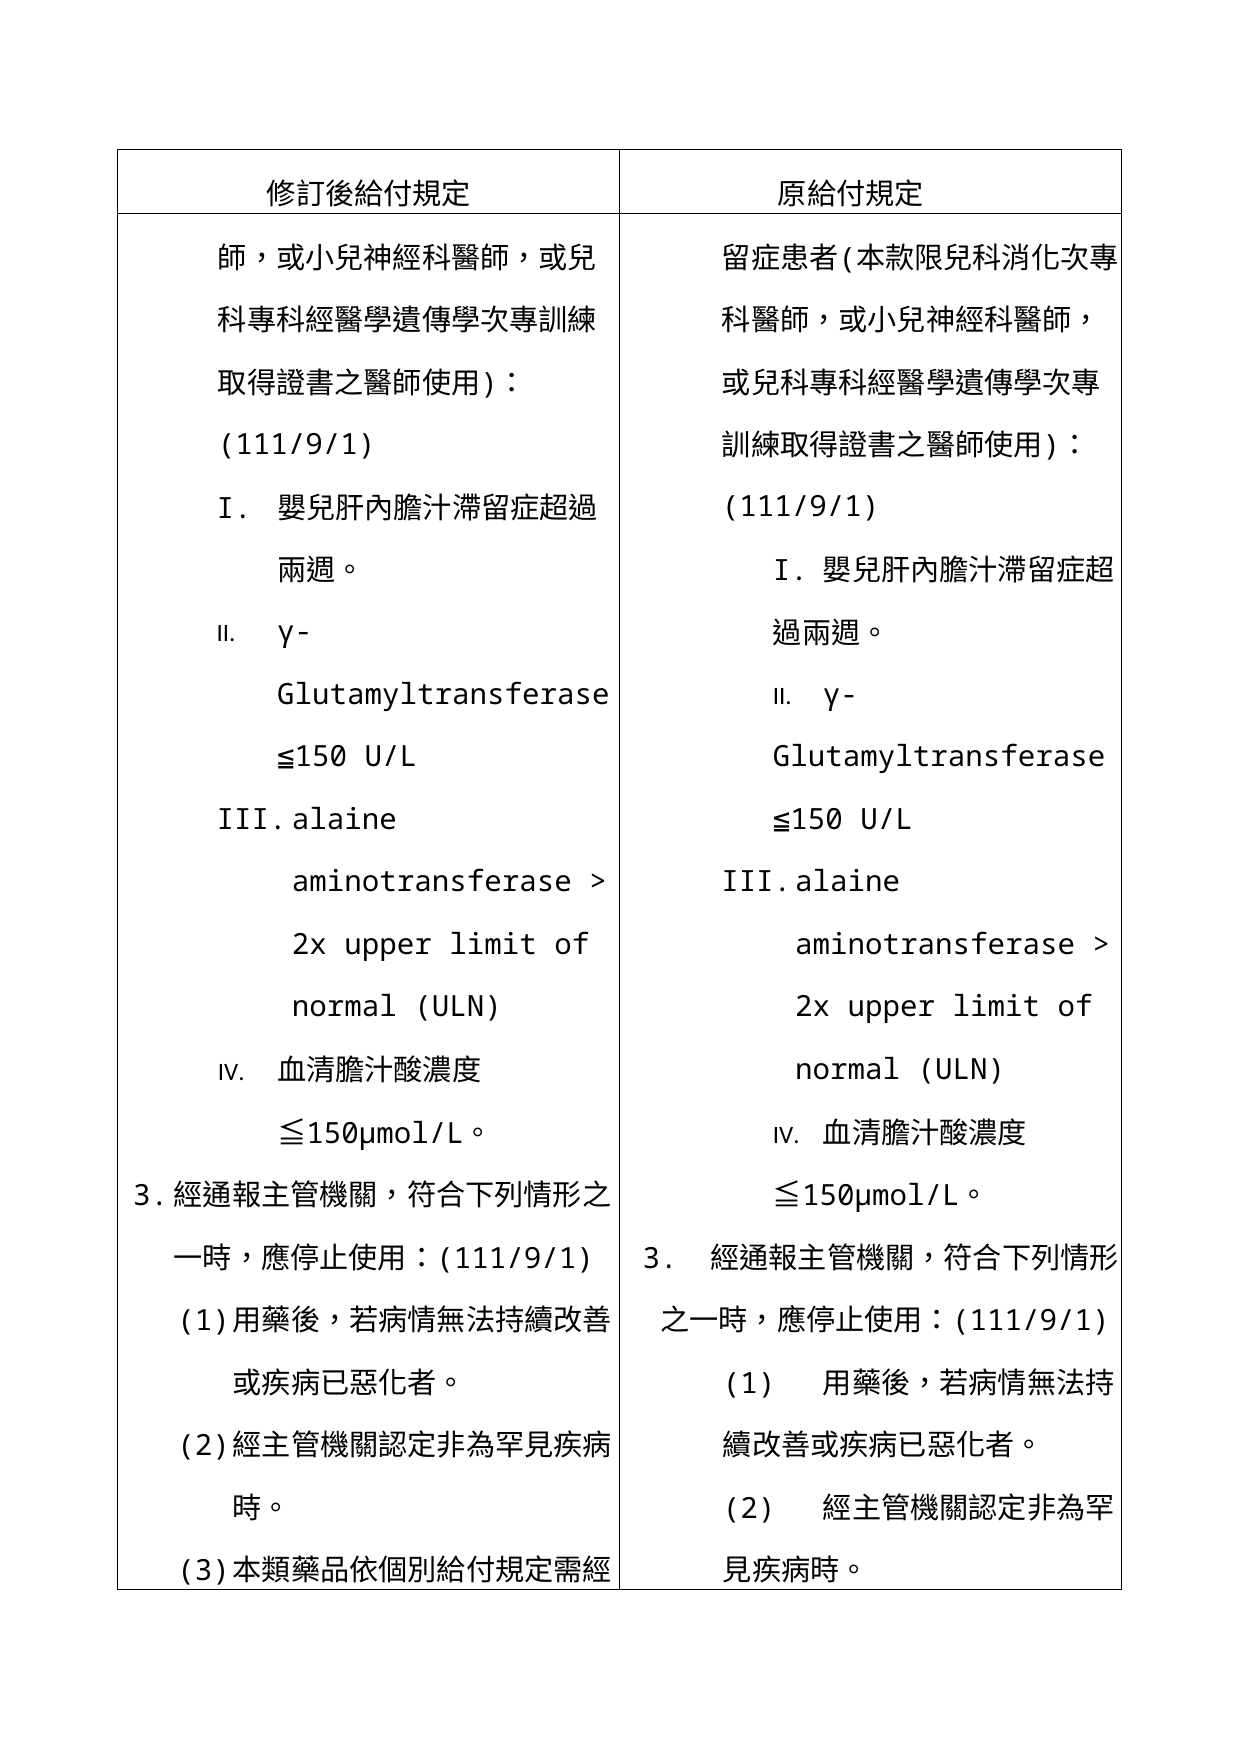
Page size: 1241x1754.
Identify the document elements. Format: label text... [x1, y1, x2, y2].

table_header 原給付規定 [620, 150, 1121, 213]
table_cell 3.3.19.先天性代謝異常之罕見疾病藥品(108/9/1、108/12/1、111/9/1、113/11/1) 藥品成分： Levocarnitine/L-Carnitine inner salt Sodium phenylbutyrate、glycerol phenylbutyrate(108/9/1、113/11/1) Citrulline malate L-Arginine Sapropterin dihydrochloride（Tetrahydro- Biopterin,BH4） Betaine(108/12/1) oxitriptan（L-5-hydroxytryptophan ,5-HTP）(108/12/1) alpha-glucosidase(108/12/1) sodium benzoate(108/12/1) diazoxide(108/12/1) Cholic acid(111/9/1) 用於尚未確診經主管機關認定為罕見疾病者，需緊急使用時，除下列各款另有規定外，應由具小兒專科醫師證書且接受過小兒遺傳或小兒新陳代謝或小兒內分泌科次專科訓練之醫師處方使用，並於病歷詳實記載病程、確診之檢驗資料及治療反應，且第一項各款藥品須符合下列各對應條件： (1) 新生兒篩檢為carnitine deficiency陽性個案 (free carnitine 低於6 μmol/L)。 (2) 新生兒篩檢為瓜氨酸血症之陽性個案，初次發作之不明原因高血氨(血氨值高於 150 μ mol/L)。 (3) 新生兒篩檢為有機酸血症 (甲基丙二酸血症，丙酸血症，異戊酸血症，戊二酸血症，HMG CoA lyase等) 之陽性個案。 (4) 新生兒初次發作之不明原因高血氨，懷疑是先天代謝異常者(血氨值高於150μmol/L)。(111/9/1) (5) 新生兒篩檢為苯酮尿症陽性個案 (blood phenylalanine 高於 200μmol/L)。(111/9/1) (6) 新生兒篩檢為高胱胺酸血症之陽性個案(tHcy高於50 uM)。(108/12/1) (7) 新生兒篩檢為BH4缺乏之苯酮尿症陽性個案 (blood phenylalanine 高於 200μmol/L)。(108/12/1) (8) 經心電圖，胸部X光，或是心臟超音波等，證實已出現心臟影響徵象之嬰兒型龐貝氏症患者(本款限由具兒科專科醫師證書，且經小兒遺傳及內分泌新陳代謝科或小兒神經科訓練之醫師，或具神經科專科醫師證書之醫師處方使用)。(108/12/1、111/9/1) (9) 腦脊髓液/血液甘胺酸比值超過0.08之非酮性高甘胺酸血症患者。(108/12/1) (10)持續性幼兒型胰島素過度分泌低血糖症(PHHI)患者，且符合下列條件之一：(108/12/1) 當血糖<50 mg/mL時，Insulin>2 μU/mL，blood ketone<0.6 mmol/L。 需注射糖水(輸注速率>6 mg/kg/min)，血糖才能達到50 mg/mL。 (11)臨床上高度懷疑需緊急使用，並符合下列條件之膽汁滯留症患者(本款限兒科消化次專科醫師，或小兒神經科醫師，或兒科專科經醫學遺傳學次專訓練取得證書之醫師使用)：(111/9/1) 嬰兒肝內膽汁滯留症超過兩週。 γ-Glutamyltransferase≦150 U/L alaine aminotransferase > 2x upper limit of normal (ULN) 血清膽汁酸濃度≦150μmol/L。 經通報主管機關，符合下列情形之一時，應停止使用：(111/9/1) 用藥後，若病情無法持續改善或疾病已惡化者。 經主管機關認定非為罕見疾病時。 本類藥品依個別給付規定需經事前審查，審查結果未核准使用者。 未通報主管機關認定者，用藥日數以14日為限。 本類藥品依個別給付規定需經事前審查者，依本規定初次緊急用藥時應併送事前審查。(111/9/1) [118, 214, 619, 1589]
table_cell 3.3.19.先天性代謝異常之罕見疾病藥品(108/9/1、108/12/1、111/9/1) 藥品成分： Levocarnitine/L-Carnitine inner salt Sodium phenylbutyrate Citrulline malate L-Arginine Sapropterin dihydrochloride（Tetrahydro- Biopterin,BH4） betaine oxitriptan（L-5-hydroxytryptophan ,5-HTP） alpha-glucosidase sodium benzoate diazoxide Cholic acid(111/9/1) 用於尚未確診經主管機關認定為罕見疾病者，需緊急使用時，除下列各款另有規定外，應由具小兒專科醫師證書且接受過小兒遺傳或小兒新陳代謝或小兒內分泌科次專科訓練之醫師處方使用，並於病歷詳實記載病程、確診之檢驗資料及治療反應，且第一項各款藥品須符合下列各對應條件： 新生兒篩檢為carnitine deficiency陽性個案 (free carnitine 低於6 μmol/L)。 新生兒篩檢為瓜氨酸血症之陽性個案，初次發作之不明原因高血氨(血氨值高於 150 μ mol/L)。 新生兒篩檢為有機酸血症 (甲基丙二酸血症，丙酸血症，異戊酸血症，戊二酸血症，HMG CoA lyase等) 之陽性個案。 新生兒初次發作之不明原因高血氨，懷疑是先天代謝異常者(血氨值高於150μmol/L)。(111/9/1) 新生兒篩檢為苯酮尿症陽性個案 (blood phenylalanine 高於 200μmol/L)。(111/9/1) 新生兒篩檢為高胱胺酸血症之陽性個案(tHcy高於50 uM)。 新生兒篩檢為BH4缺乏之苯酮尿症陽性個案 (blood phenylalanine 高於 200μmol/L)。 經心電圖，胸部X光，或是心臟超音波等，證實已出現心臟影響徵象之嬰兒型龐貝氏症患者(本款限由具兒科專科醫師證書，且經小兒遺傳及內分泌新陳代謝科或小兒神經科訓練之醫師，或具神經科專科醫師證書之醫師處方使用)。(111/9/1) 腦脊髓液/血液甘胺酸比值超過0.08之非酮性高甘胺酸血症患者。 持續性幼兒型胰島素過度分泌低血糖症(PHHI)患者，且符合下列條件之一： 當血糖<50 mg/mL時，Insulin>2 μU/mL，blood ketone<0.6 mmol/L。 需注射糖水(輸注速率>6 mg/kg/min)，血糖才能達到50 mg/mL。 臨床上高度懷疑需緊急使用，並符合下列條件之膽汁滯留症患者(本款限兒科消化次專科醫師，或小兒神經科醫師，或兒科專科經醫學遺傳學次專訓練取得證書之醫師使用)：(111/9/1) 嬰兒肝內膽汁滯留症超過兩週。 γ-Glutamyltransferase≦150 U/L alaine aminotransferase > 2x upper limit of normal (ULN) 血清膽汁酸濃度≦150μmol/L。 經通報主管機關，符合下列情形之一時，應停止使用：(111/9/1) 用藥後，若病情無法持續改善或疾病已惡化者。 經主管機關認定非為罕見疾病時。 本類藥品依個別給付規定需經事前審查，審查結果未核准使用者。 未通報主管機關認定者，用藥日數以14日為限。 本類藥品依個別給付規定需經事前審查者，依本規定初次緊急用藥時應併送事前審查。(111/9/1) [620, 214, 1121, 1589]
table_header 修訂後給付規定 [118, 150, 619, 213]
